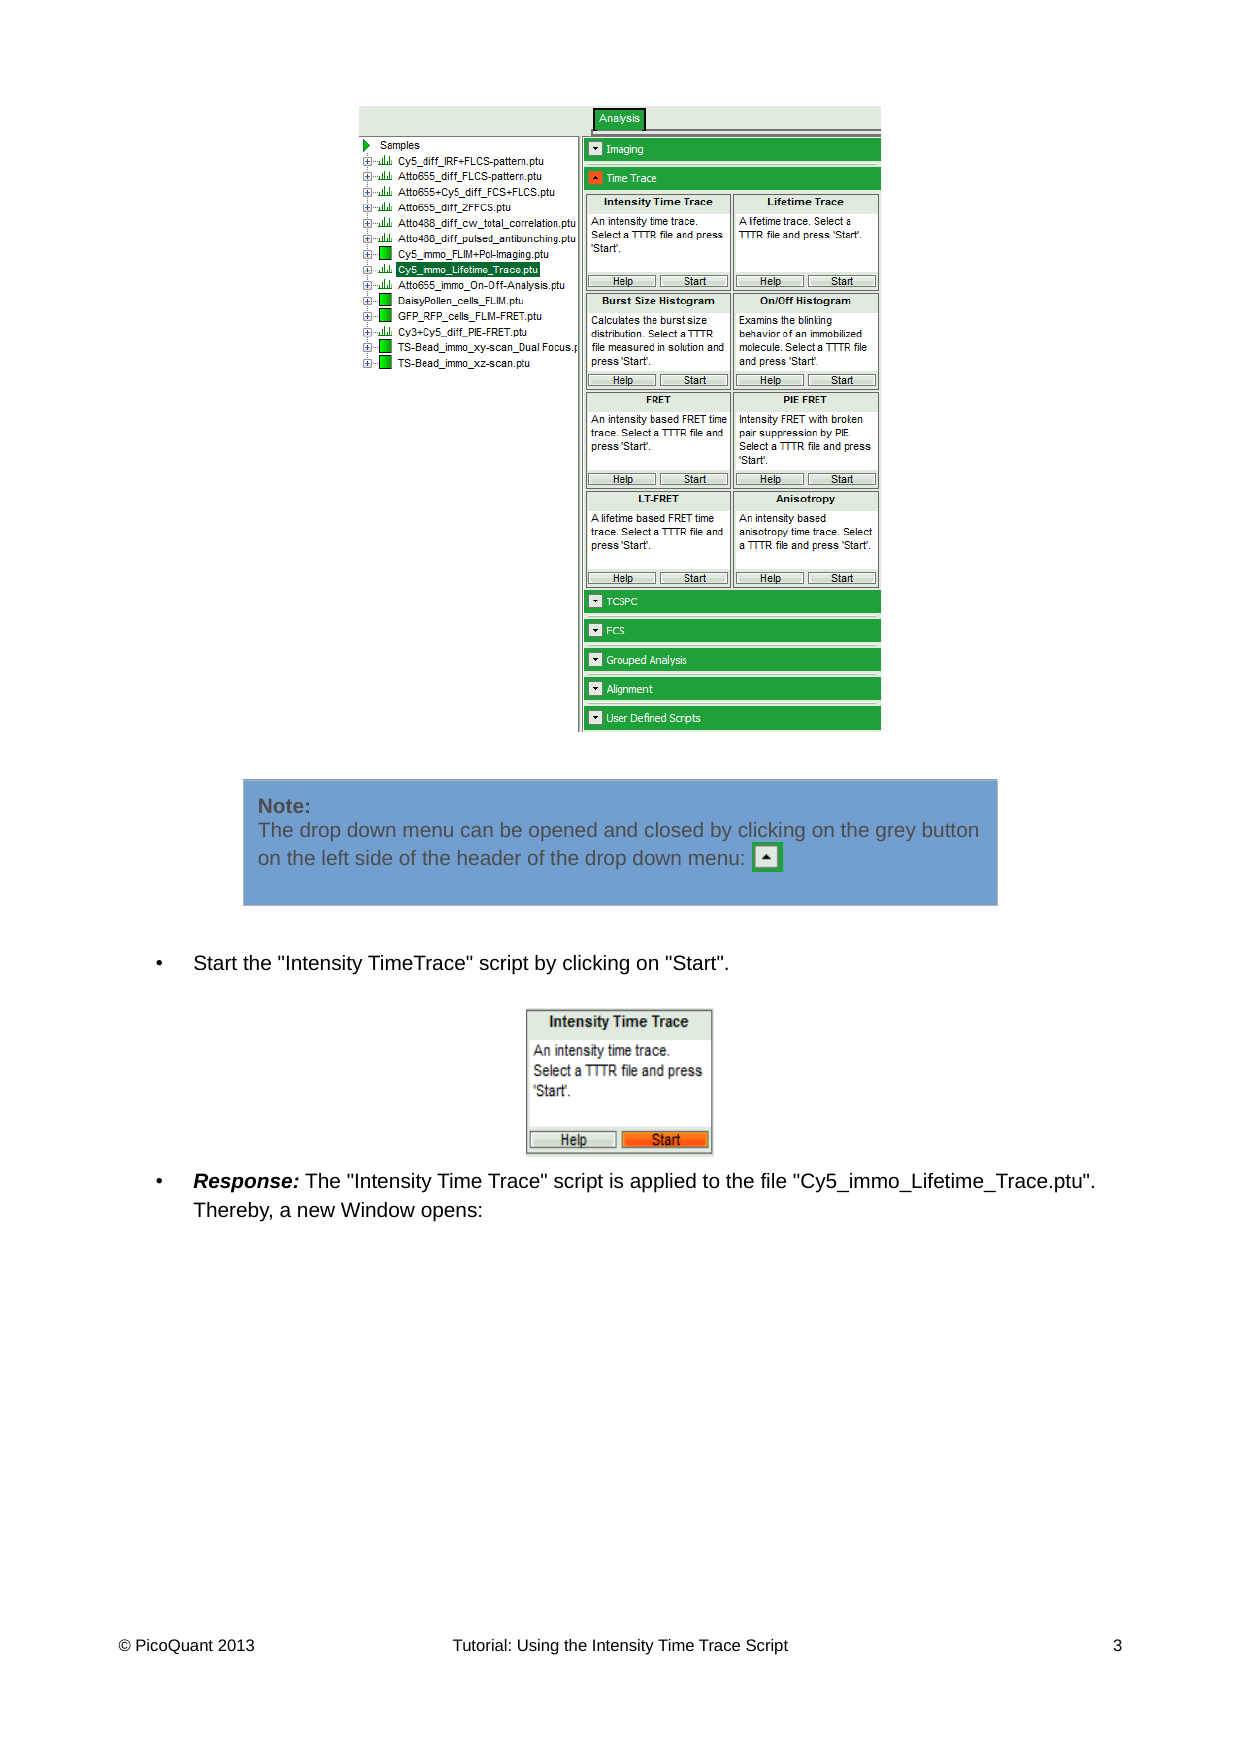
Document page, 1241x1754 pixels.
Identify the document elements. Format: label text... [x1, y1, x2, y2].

list Response: The "Intensity Time Trace" script is applied to the file "Cy5_immo_Lifetime_Trace.ptu". Thereby, a new Window opens: [156, 1169, 1122, 1222]
picture [359, 106, 882, 732]
list Start the "Intensity TimeTrace" script by clicking on "Start". [156, 950, 1122, 974]
picture [752, 842, 784, 872]
text Note: [258, 794, 983, 818]
picture [526, 1008, 714, 1157]
text The drop down menu can be opened and closed by clicking on the grey button on the left side of the header of the drop down menu: [258, 818, 983, 872]
